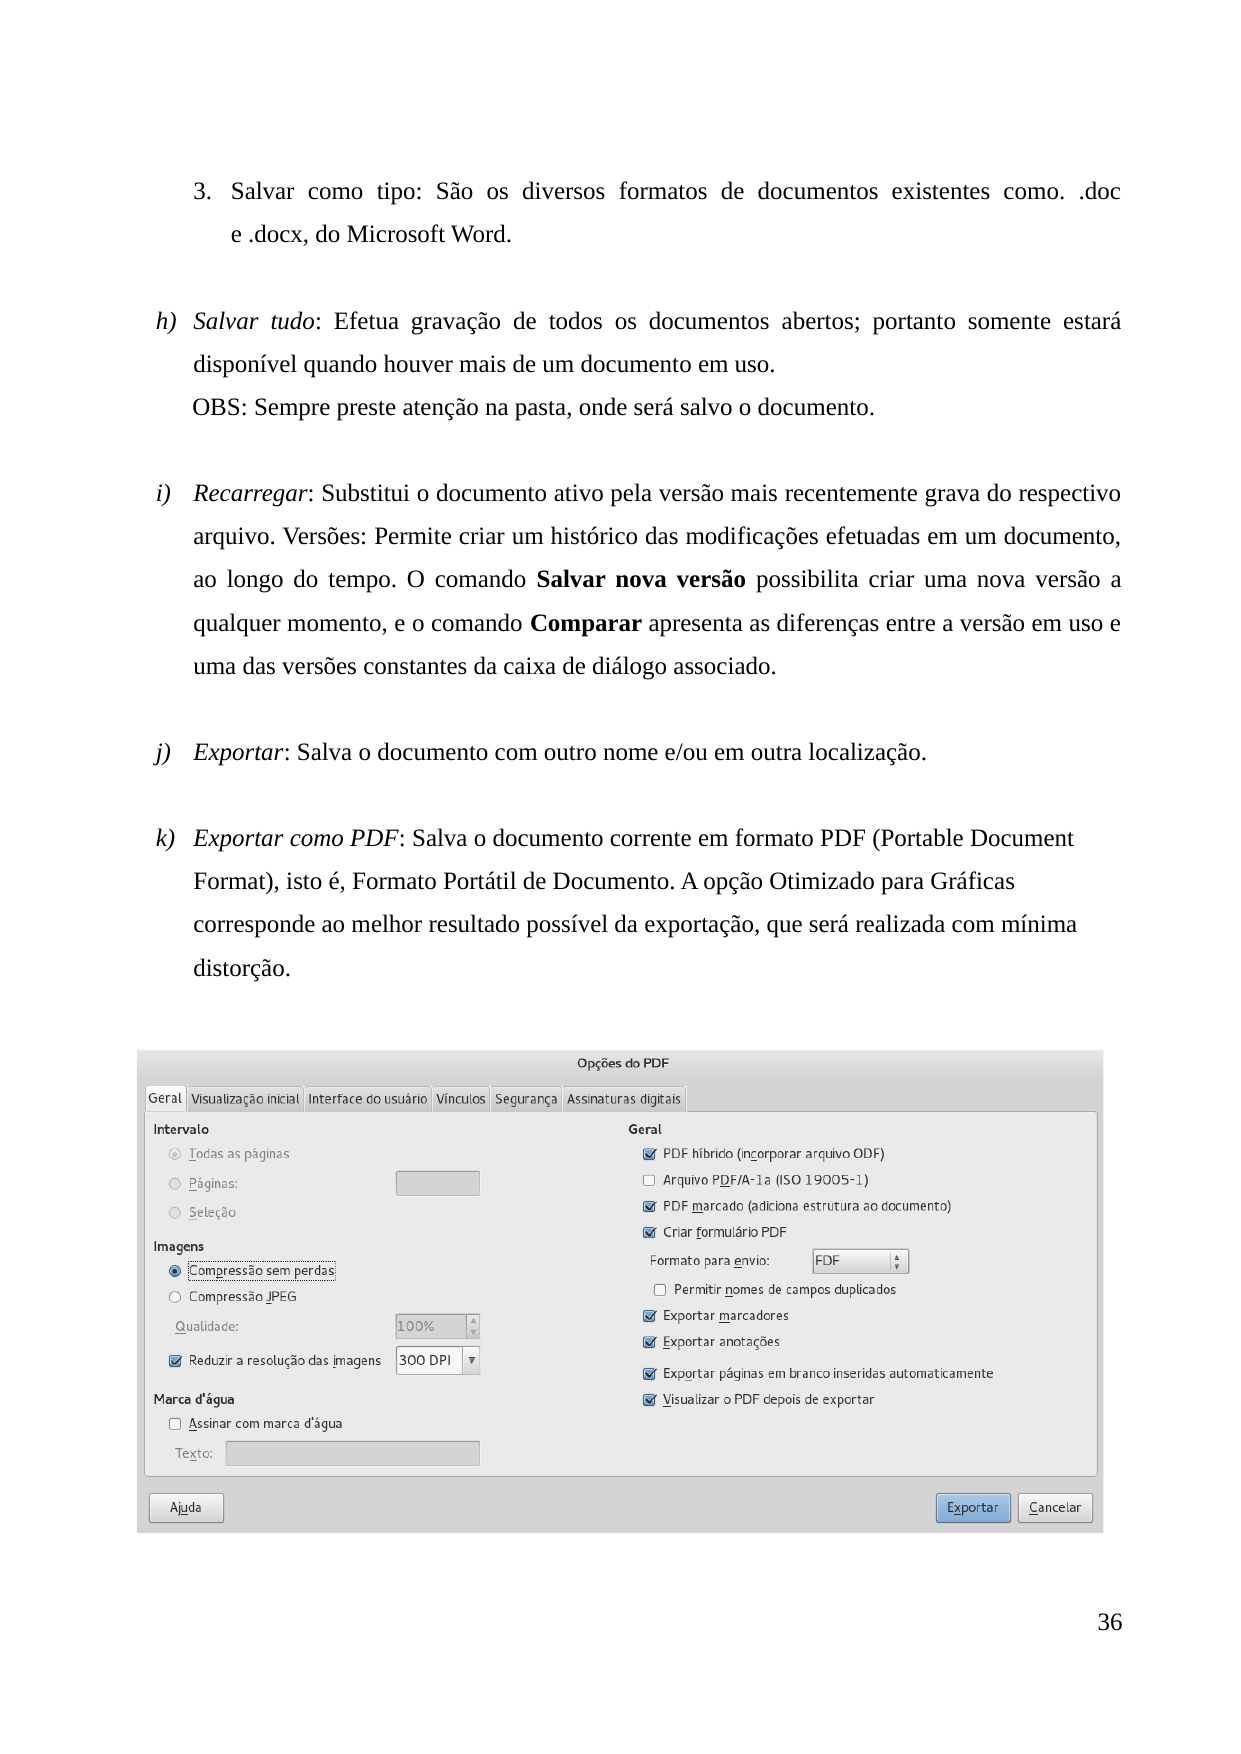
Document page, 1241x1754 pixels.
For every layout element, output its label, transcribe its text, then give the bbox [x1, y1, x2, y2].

picture [136, 1050, 1104, 1533]
text OBS: Sempre preste atenção na pasta, onde será salvo o documento. [118, 392, 1122, 421]
list Recarregar: Substitui o documento ativo pela versão mais recentemente grava do respectivo arquivo. Versões: Permite criar um histórico das modificações efetuadas em um documento, ao longo do tempo. O comando Salvar nova versão possibilita criar uma nova versão a qualquer momento, e o comando Comparar apresenta as diferenças entre a versão em uso e uma das versões constantes da caixa de diálogo associado. [156, 478, 1122, 679]
list Exportar como PDF: Salva o documento corrente em formato PDF (Portable Document Format), isto é, Formato Portátil de Documento. A opção Otimizado para Gráficas corresponde ao melhor resultado possível da exportação, que será realizada com mínima distorção. [156, 823, 1122, 981]
list Salvar tudo: Efetua gravação de todos os documentos abertos; portanto somente estará disponível quando houver mais de um documento em uso. [156, 306, 1122, 378]
list Salvar como tipo: São os diversos formatos de documentos existentes como. .doc e .docx, do Microsoft Word. [193, 176, 1122, 248]
list Exportar: Salva o documento com outro nome e/ou em outra localização. [156, 737, 1122, 766]
